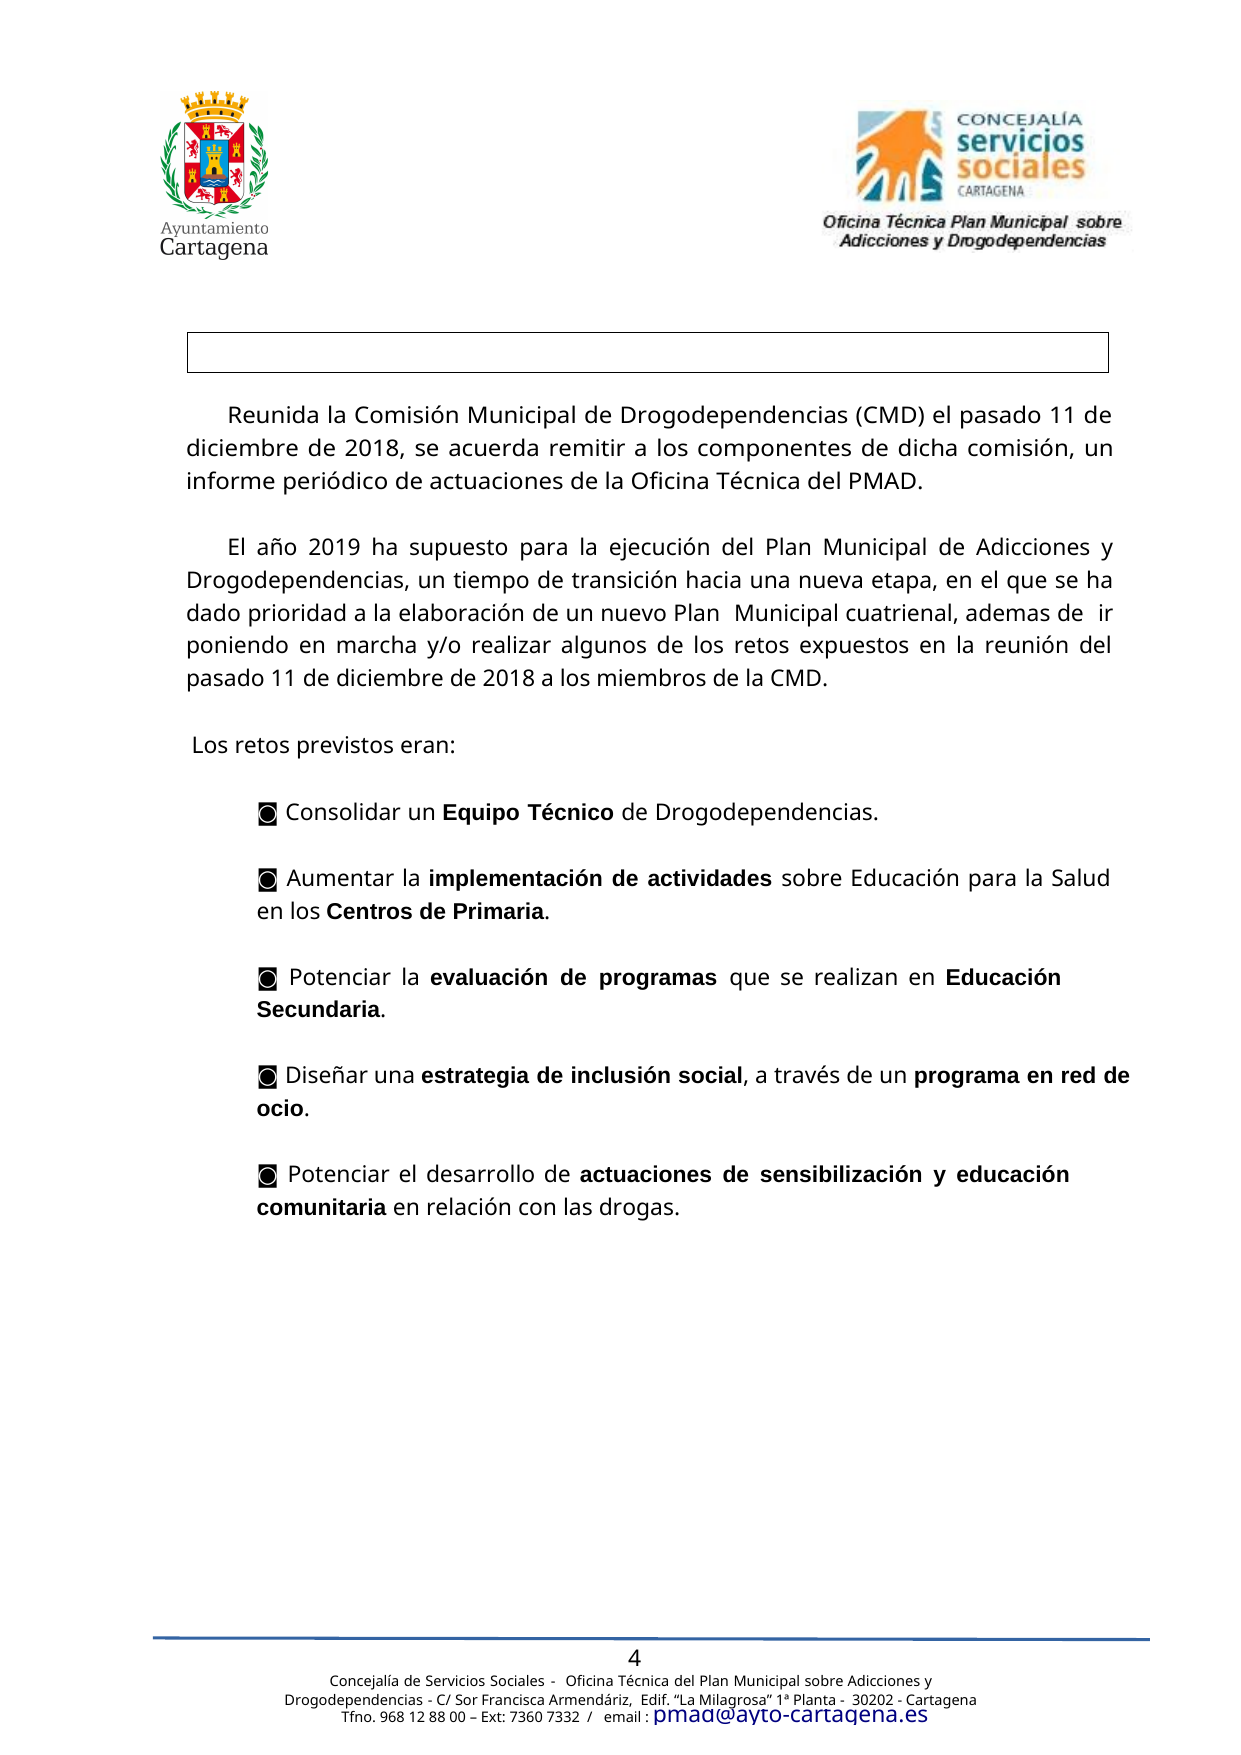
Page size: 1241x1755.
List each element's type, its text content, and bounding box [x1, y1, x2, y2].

text ◙ Potenciar el desarrollo de actuaciones de sensibilización y educación comunitaria en relación con las drogas. [256, 1158, 1130, 1222]
text Reunida la Comisión Municipal de Drogodependencias (CMD) el pasado 11 de diciembre de 2018, se acuerda remitir a los componentes de dicha comisión, un informe periódico de actuaciones de la Oficina Técnica del PMAD. [186, 399, 1114, 496]
text ◙ Consolidar un Equipo Técnico de Drogodependencias. [256, 795, 1130, 827]
text El año 2019 ha supuesto para la ejecución del Plan Municipal de Adicciones y Drogodependencias, un tiempo de transición hacia una nueva etapa, en el que se ha dado prioridad a la elaboración de un nuevo Plan Municipal cuatrienal, ademas de ir poniendo en marcha y/o realizar algunos de los retos expuestos en la reunión del pasado 11 de diciembre de 2018 a los miembros de la CMD. [186, 531, 1114, 693]
text 1. ANTECEDENTES. [193, 338, 1108, 367]
text Los retos previstos eran: [191, 729, 1130, 760]
text ◙ Diseñar una estrategia de inclusión social, a través de un programa en red de ocio. [256, 1059, 1130, 1123]
text ◙ Potenciar la evaluación de programas que se realizan en Educación Secundaria. [256, 960, 1130, 1024]
text ◙ Aumentar la implementación de actividades sobre Educación para la Salud en los Centros de Primaria. [256, 862, 1130, 926]
